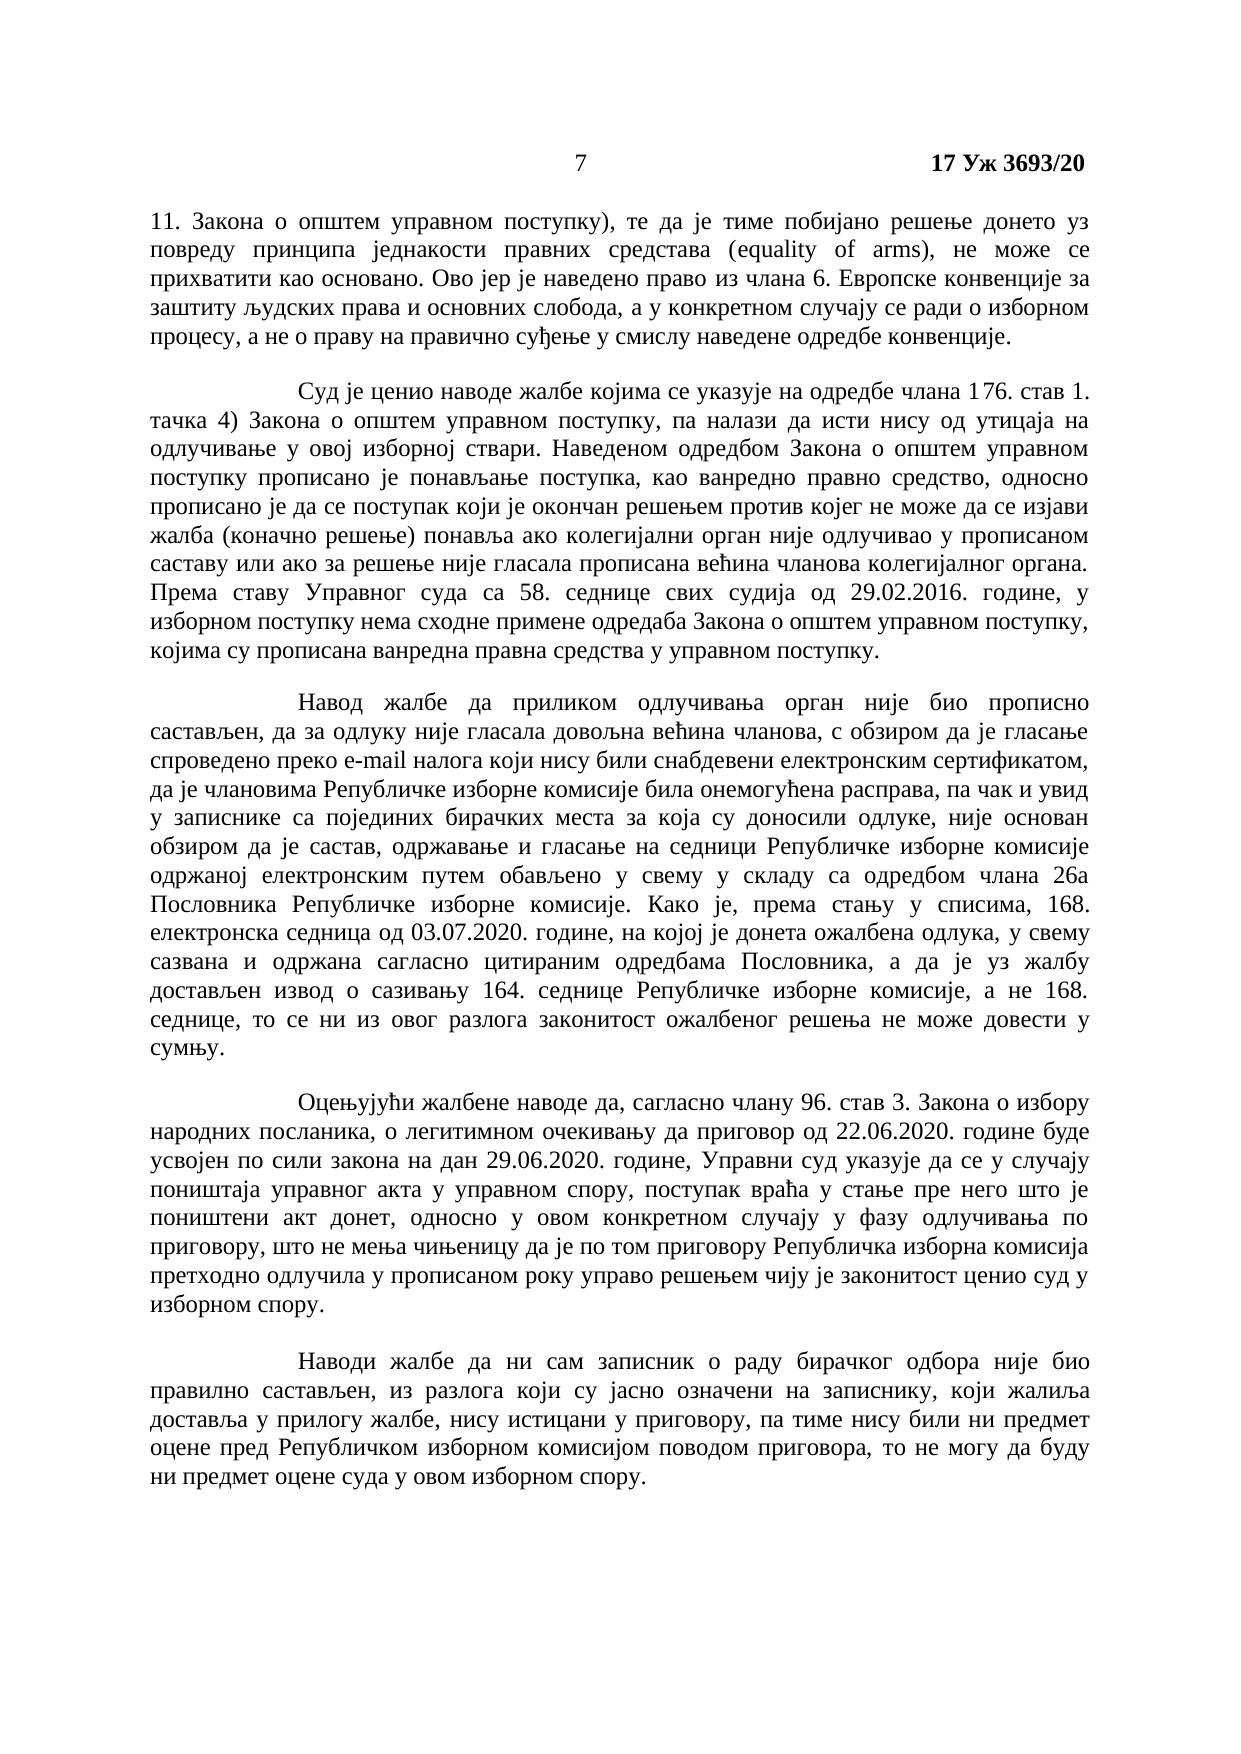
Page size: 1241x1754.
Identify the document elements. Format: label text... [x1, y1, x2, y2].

text Оцењујући жалбене наводе да, сагласно члану 96. став 3. Закона о избору народних посланика, о легитимном очекивању да приговор од 22.06.2020. године буде усвојен по сили закона на дан 29.06.2020. године, Управни суд указује да се у случају поништаја управног акта у управном спору, поступак враћа у стање пре него што је поништени акт донет, односно у овом конкретном случају у фазу одлучивања по приговору, што не мења чињеницу да је по том приговору Републичка изборна комисија претходно одлучила у прописаном року управо решењем чију је законитост ценио суд у изборном спору. [150, 1087, 1090, 1317]
text Наводи жалбе да ни сам записник о раду бирачког одбора није био правилно састављен, из разлога који су јасно означени на записнику, који жалиља доставља у прилогу жалбе, нису истицани у приговору, па тиме нису били ни предмет оцене пред Републичком изборном комисијом поводом приговора, то не могу да буду ни предмет оцене суда у овом изборном спору. [150, 1346, 1090, 1490]
text 11. Закона о општем управном поступку), те да је тиме побијано решење донето уз повреду принципа једнакости правних средстава (equality of arms), не може се прихватити као основано. Ово јер је наведено право из члана 6. Европске конвенције за заштиту људских права и основних слобода, а у конкретном случају се ради о изборном процесу, а не о праву на правично суђење у смислу наведене одредбе конвенције. [150, 206, 1090, 349]
text Суд је ценио наводе жалбе којима се указује на одредбе члана 176. став 1. тачка 4) Закона о општем управном поступку, па налази да исти нису од утицаја на одлучивање у овој изборној ствари. Наведеном одредбом Закона о општем управном поступку прописано је понављање поступка, као ванредно правно средство, односно прописано је да се поступак који је окончан решењем против којег не може да се изјави жалба (коначно решење) понавља ако колегијални орган није одлучивао у прописаном саставу или ако за решење није гласала прописана већина чланова колегијалног органа. Према ставу Управног суда са 58. седнице свих судија од 29.02.2016. године, у изборном поступку нема сходне примене одредаба Закона о општем управном поступку, којима су прописана ванредна правна средства у управном поступку. [150, 376, 1090, 663]
text Навод жалбе да приликом одлучивања орган није био прописно састављен, да за одлуку није гласала довољна већина чланова, с обзиром да је гласање спроведено преко e-mail налога који нису били снабдевени електронским сертификатом, да је члановима Републичке изборне комисије била онемогућена расправа, па чак и увид у записнике са појединих бирачких места за која су доносили одлуке, није основан обзиром да је састав, одржавање и гласање на седници Републичке изборне комисије одржаној електронским путем обављено у свему у складу са одредбом члана 26а Пословника Републичке изборне комисије. Како је, према стању у списима, 168. електронска седница од 03.07.2020. године, на којој је донета ожалбена одлука, у свему сазвана и одржана сагласно цитираним одредбама Пословника, а да је уз жалбу достављен извод о сазивању 164. седнице Републичке изборне комисије, а не 168. седнице, то се ни из овог разлога законитост ожалбеног решења не може довести у сумњу. [150, 687, 1090, 1061]
